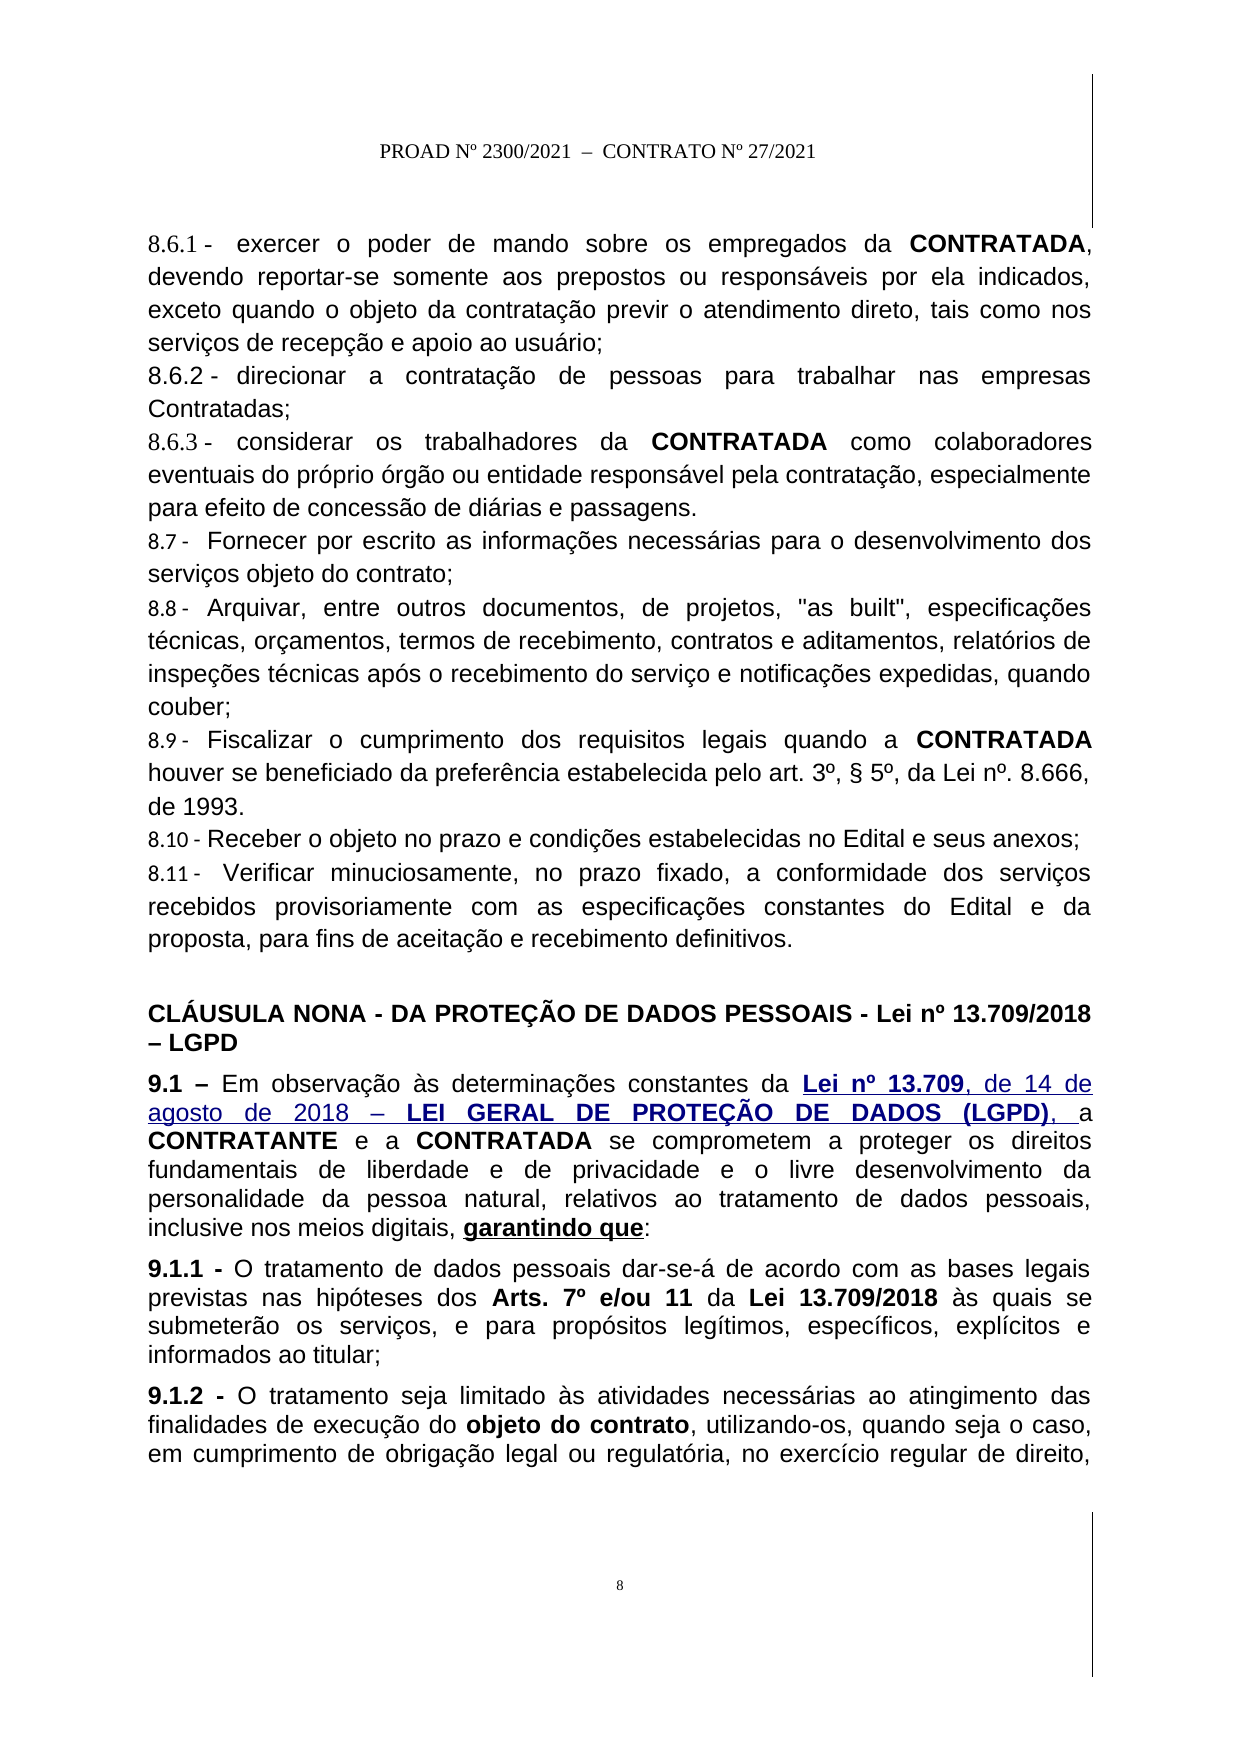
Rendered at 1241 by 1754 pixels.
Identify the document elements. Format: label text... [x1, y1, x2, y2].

list exercer o poder de mando sobre os empregados da CONTRATADA, devendo reportar-se somente aos prepostos ou responsáveis por ela indicados, exceto quando o objeto da contratação previr o atendimento direto, tais como nos serviços de recepção e apoio ao usuário; [148, 229, 1092, 357]
list direcionar a contratação de pessoas para trabalhar nas empresas Contratadas; [148, 361, 1092, 423]
text 9.1 – Em observação às determinações constantes da Lei nº 13.709, de 14 de agosto de 2018 – LEI GERAL DE PROTEÇÃO DE DADOS (LGPD), a CONTRATANTE e a CONTRATADA se comprometem a proteger os direitos fundamentais de liberdade e de privacidade e o livre desenvolvimento da personalidade da pessoa natural, relativos ao tratamento de dados pessoais, inclusive nos meios digitais, garantindo que: [148, 1069, 1092, 1241]
list Fiscalizar o cumprimento dos requisitos legais quando a CONTRATADA houver se beneficiado da preferência estabelecida pelo art. 3º, § 5º, da Lei nº. 8.666, de 1993. [148, 725, 1092, 820]
list Receber o objeto no prazo e condições estabelecidas no Edital e seus anexos; [148, 824, 1092, 854]
list Arquivar, entre outros documentos, de projetos, "as built", especificações técnicas, orçamentos, termos de recebimento, contratos e aditamentos, relatórios de inspeções técnicas após o recebimento do serviço e notificações expedidas, quando couber; [148, 592, 1092, 721]
list Fornecer por escrito as informações necessárias para o desenvolvimento dos serviços objeto do contrato; [148, 526, 1092, 588]
list Verificar minuciosamente, no prazo fixado, a conformidade dos serviços recebidos provisoriamente com as especificações constantes do Edital e da proposta, para fins de aceitação e recebimento definitivos. [148, 858, 1092, 953]
text CLÁUSULA NONA - DA PROTEÇÃO DE DADOS PESSOAIS - Lei nº 13.709/2018 – LGPD [148, 999, 1092, 1056]
text 9.1.1 - O tratamento de dados pessoais dar-se-á de acordo com as bases legais previstas nas hipóteses dos Arts. 7º e/ou 11 da Lei 13.709/2018 às quais se submeterão os serviços, e para propósitos legítimos, específicos, explícitos e informados ao titular; [148, 1254, 1092, 1369]
list considerar os trabalhadores da CONTRATADA como colaboradores eventuais do próprio órgão ou entidade responsável pela contratação, especialmente para efeito de concessão de diárias e passagens. [148, 427, 1092, 522]
text 9.1.2 - O tratamento seja limitado às atividades necessárias ao atingimento das finalidades de execução do objeto do contrato, utilizando-os, quando seja o caso, em cumprimento de obrigação legal ou regulatória, no exercício regular de direito, [148, 1381, 1092, 1467]
